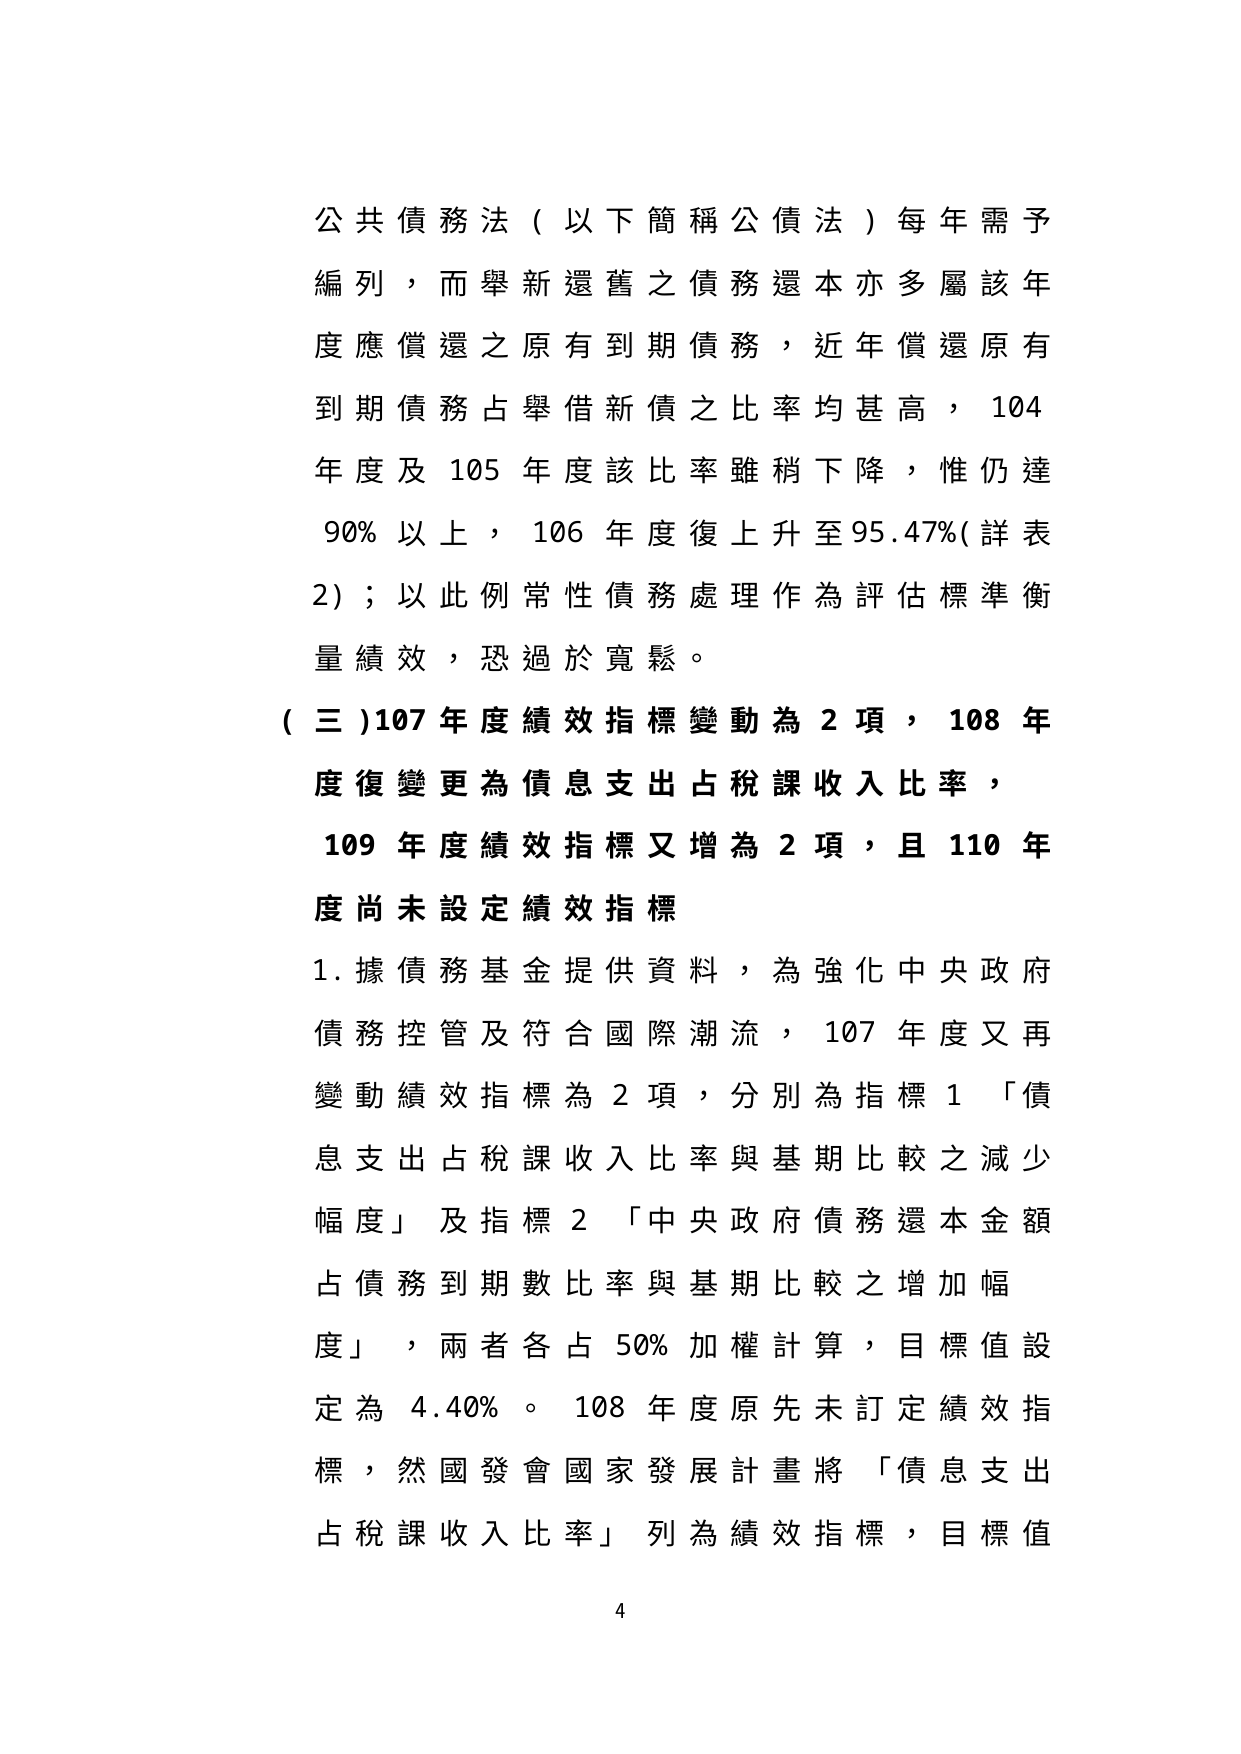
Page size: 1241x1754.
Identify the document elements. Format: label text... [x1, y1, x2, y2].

text 公共債務法(以下簡稱公債法)每年需予編列，而舉新還舊之債務還本亦多屬該年度應償還之原有到期債務，近年償還原有到期債務占舉借新債之比率均甚高，104年度及105年度該比率雖稍下降，惟仍達90%以上，106年度復上升至95.47%(詳表2)；以此例常性債務處理作為評估標準衡量績效，恐過於寬鬆。 [271, 177, 1058, 677]
text (三)107年度績效指標變動為2項，108年度復變更為債息支出占稅課收入比率，109年度績效指標又增為2項，且110年度尚未設定績效指標 [242, 677, 1058, 927]
text 1.據債務基金提供資料，為強化中央政府債務控管及符合國際潮流，107年度又再變動績效指標為2項，分別為指標1「債息支出占稅課收入比率與基期比較之減少幅度」及指標2「中央政府債務還本金額占債務到期數比率與基期比較之增加幅度」，兩者各占50%加權計算，目標值設定為4.40%。108年度原先未訂定績效指標，然國發會國家發展計畫將「債息支出占稅課收入比率」列為績效指標，目標值 [271, 927, 1058, 1552]
